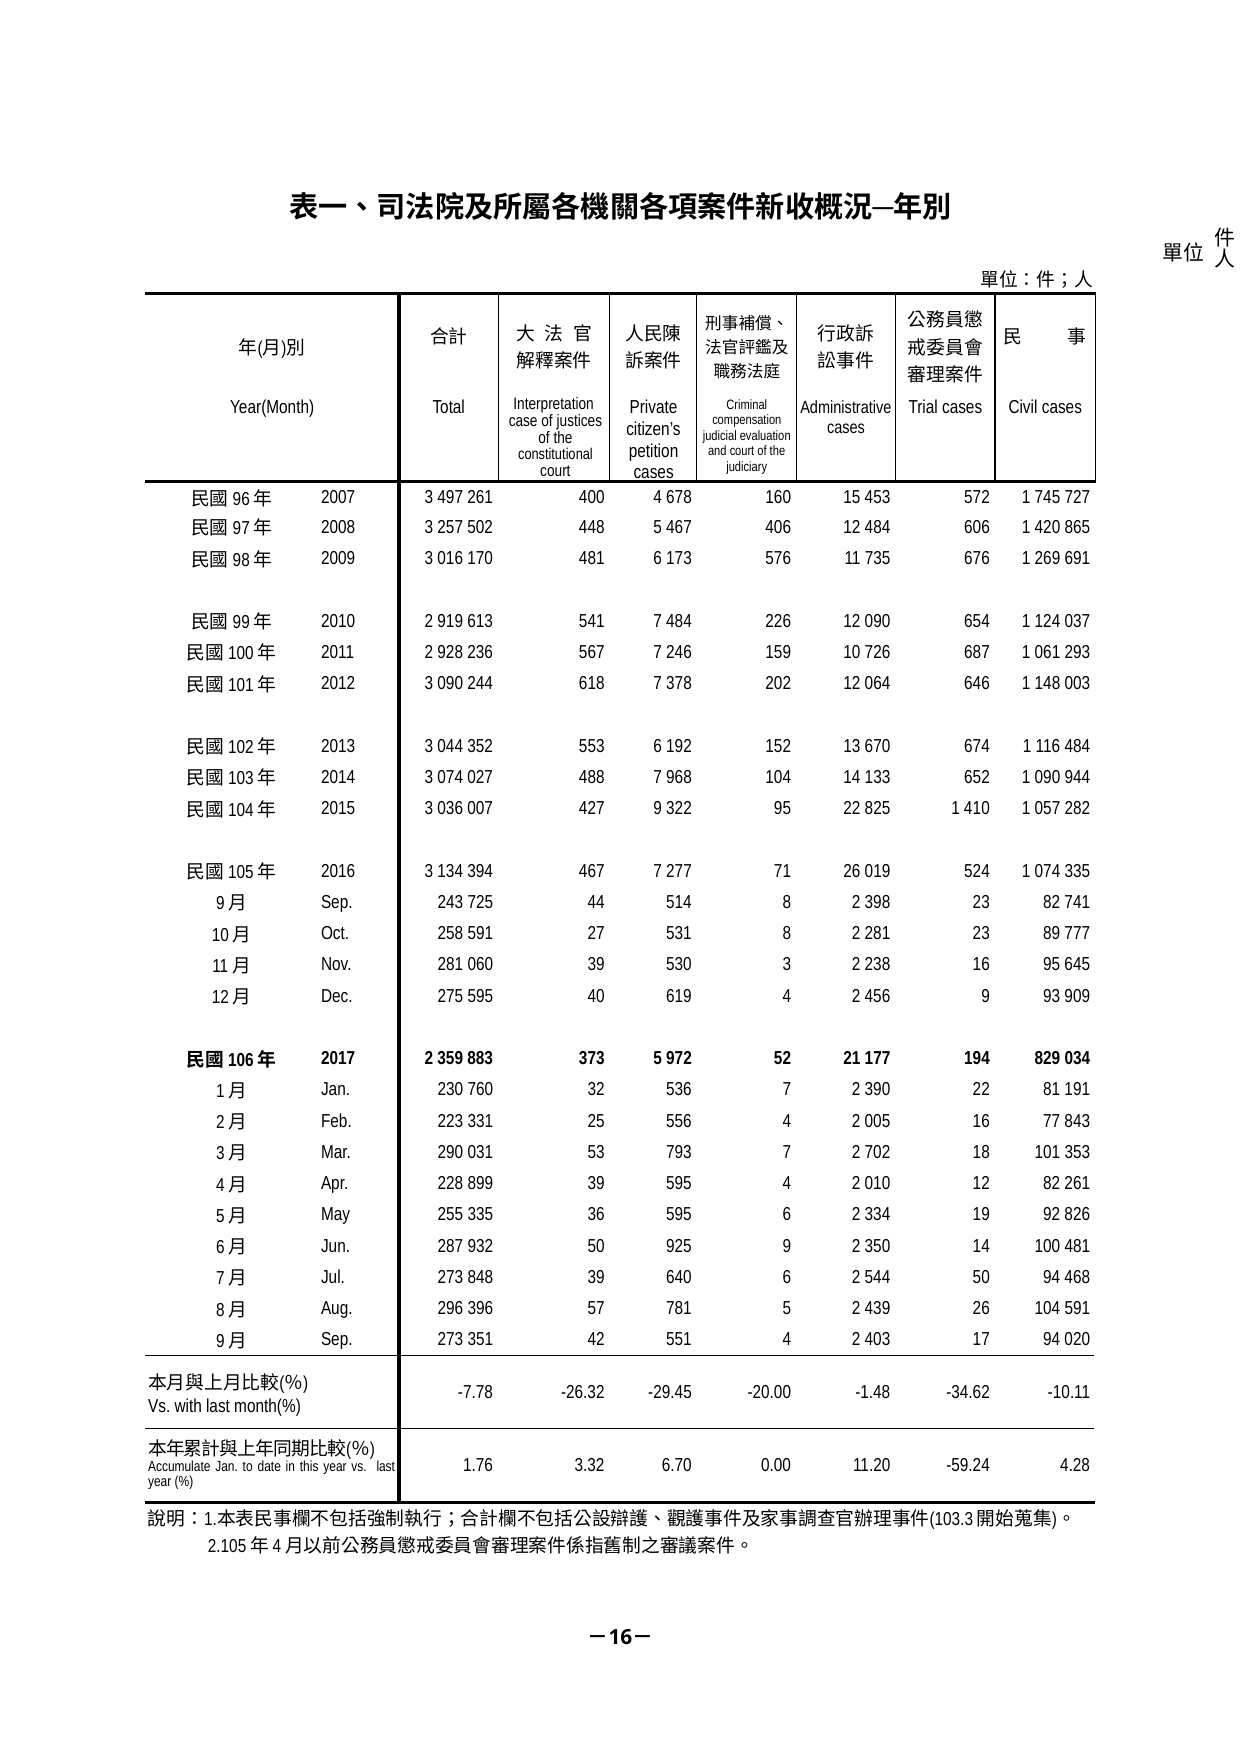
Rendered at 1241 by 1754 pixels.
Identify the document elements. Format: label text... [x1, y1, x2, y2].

table_cell 793 [610, 1136, 697, 1167]
table_cell 6 [697, 1261, 796, 1292]
table_cell 572 [896, 483, 995, 511]
table_cell 553 [498, 730, 610, 761]
table_cell 3.32 [498, 1429, 610, 1501]
table_cell [318, 574, 397, 605]
table_cell 14 [896, 1230, 995, 1261]
table_cell Jun. [318, 1230, 397, 1261]
table_cell 536 [610, 1074, 697, 1105]
table_cell 925 [610, 1230, 697, 1261]
table_cell 556 [610, 1105, 697, 1136]
table_cell -26.32 [498, 1356, 610, 1428]
table_cell 652 [896, 761, 995, 792]
table_cell 2 919 613 [401, 605, 498, 636]
table_cell 3 [697, 949, 796, 980]
table_cell 7 246 [610, 636, 697, 667]
table_cell 94 020 [995, 1324, 1095, 1355]
table_cell 7 [697, 1136, 796, 1167]
table_cell Jan. [318, 1074, 397, 1105]
table_cell [318, 699, 397, 730]
table_cell 39 [498, 1167, 610, 1198]
table_cell Apr. [318, 1167, 397, 1198]
table_cell 3 090 244 [401, 667, 498, 698]
table_cell 23 [896, 917, 995, 948]
table_cell [318, 824, 397, 855]
table_cell Trial cases [896, 396, 994, 480]
table_cell 2015 [318, 792, 397, 823]
table_cell 14 133 [796, 761, 896, 792]
table_cell [145, 824, 318, 855]
table_cell 4 [697, 1324, 796, 1355]
table_cell 10 726 [796, 636, 896, 667]
table_cell 290 031 [401, 1136, 498, 1167]
table_cell -10.11 [995, 1355, 1095, 1428]
table_cell 2 334 [796, 1199, 896, 1230]
table_cell 228 899 [401, 1167, 498, 1198]
table_cell 2 398 [796, 886, 896, 917]
table_cell [145, 1011, 318, 1042]
table_cell 12 [896, 1167, 995, 1198]
table_cell 2 928 236 [401, 636, 498, 667]
table_cell 2 350 [796, 1230, 896, 1261]
table_cell 202 [697, 667, 796, 698]
table_cell 18 [896, 1136, 995, 1167]
table_cell 152 [697, 730, 796, 761]
table_cell 本年累計與上年同期比較(％) Accumulate Jan. to date in this year vs. last year (%) [145, 1429, 397, 1501]
table_cell 619 [610, 980, 697, 1011]
table_cell 1月 [145, 1074, 318, 1105]
table_cell 6 192 [610, 730, 697, 761]
table_cell 12 064 [796, 667, 896, 698]
table_cell 17 [896, 1324, 995, 1355]
table_cell 7 378 [610, 667, 697, 698]
table_cell 243 725 [401, 886, 498, 917]
table_cell 5 [697, 1292, 796, 1323]
table_cell 467 [498, 855, 610, 886]
table_cell 9 322 [610, 792, 697, 823]
table_cell 2 403 [796, 1324, 896, 1355]
table_cell Total [401, 396, 498, 480]
table_cell 2 702 [796, 1136, 896, 1167]
table_cell 2012 [318, 667, 397, 698]
table_cell 7 968 [610, 761, 697, 792]
table_cell 13 670 [796, 730, 896, 761]
table_header 刑事補償、 法官評鑑及 職務法庭 [697, 295, 796, 396]
table_cell 104 [697, 761, 796, 792]
table_cell [498, 699, 610, 730]
text 單位： [1162, 237, 1212, 262]
table_cell 287 932 [401, 1230, 498, 1261]
table_cell 514 [610, 886, 697, 917]
table_cell 民國102年 [145, 730, 318, 761]
table_cell 民國106年 [145, 1042, 318, 1073]
text 2.105年4月以前公務員懲戒委員會審理案件係指舊制之審議案件。 [148, 1531, 1092, 1558]
table_cell 44 [498, 886, 610, 917]
table_cell 1 410 [896, 792, 995, 823]
table_cell 281 060 [401, 949, 498, 980]
table_cell 民國101年 [145, 667, 318, 698]
table_cell [498, 574, 610, 605]
table_cell 676 [896, 542, 995, 573]
table_cell 57 [498, 1292, 610, 1323]
table_cell 82 741 [995, 886, 1095, 917]
table_cell Criminal compensation judicial evaluation and court of the judiciary [697, 396, 796, 480]
table_cell 2007 [318, 483, 397, 511]
table_cell 民國100年 [145, 636, 318, 667]
table_cell 255 335 [401, 1199, 498, 1230]
table_cell 95 [697, 792, 796, 823]
text 表一、司法院及所屬各機關各項案件新收概況─年別 [148, 183, 1092, 225]
table_cell 94 468 [995, 1261, 1095, 1292]
table_cell 1 420 865 [995, 511, 1095, 542]
table_cell 4 [697, 1105, 796, 1136]
table_cell 2 010 [796, 1167, 896, 1198]
table_cell 273 351 [401, 1324, 498, 1355]
table_cell 4 [697, 980, 796, 1011]
table_cell 11 735 [796, 542, 896, 573]
table_cell 8月 [145, 1292, 318, 1323]
table_cell 36 [498, 1199, 610, 1230]
table_cell 226 [697, 605, 796, 636]
table_cell 39 [498, 1261, 610, 1292]
table_cell 2 359 883 [401, 1042, 498, 1073]
table_cell Jul. [318, 1261, 397, 1292]
table_cell 400 [498, 483, 610, 511]
table_cell [401, 699, 498, 730]
table_cell 民國 99年 [145, 605, 318, 636]
table_cell 406 [697, 511, 796, 542]
table_cell 39 [498, 949, 610, 980]
table_cell [401, 1011, 498, 1042]
table_cell 9月 [145, 886, 318, 917]
table_cell 2010 [318, 605, 397, 636]
table_cell 9月 [145, 1324, 318, 1355]
table_cell 23 [896, 886, 995, 917]
table_cell 427 [498, 792, 610, 823]
table_cell 5月 [145, 1199, 318, 1230]
table_cell -34.62 [896, 1356, 995, 1428]
table_cell 373 [498, 1042, 610, 1073]
table_cell 27 [498, 917, 610, 948]
table_cell 606 [896, 511, 995, 542]
text 件人 [1212, 227, 1240, 270]
table_cell 7 277 [610, 855, 697, 886]
table_cell 民國103年 [145, 761, 318, 792]
table_cell [896, 699, 995, 730]
table_cell 11.20 [796, 1429, 896, 1501]
table_cell 71 [697, 855, 796, 886]
table_cell 101 353 [995, 1136, 1095, 1167]
table_cell 3月 [145, 1136, 318, 1167]
table_cell Sep. [318, 886, 397, 917]
table_cell Aug. [318, 1292, 397, 1323]
table_cell 2016 [318, 855, 397, 886]
table_cell Feb. [318, 1105, 397, 1136]
table_cell 50 [896, 1261, 995, 1292]
table_header 年(月)別 [145, 295, 397, 396]
table_cell 42 [498, 1324, 610, 1355]
table_cell -7.78 [401, 1356, 498, 1428]
table_cell 12月 [145, 980, 318, 1011]
table_cell [697, 824, 796, 855]
table_cell 77 843 [995, 1105, 1095, 1136]
table_cell [610, 1011, 697, 1042]
table_cell 89 777 [995, 917, 1095, 948]
table_cell 1 745 727 [995, 483, 1095, 511]
table_cell 22 825 [796, 792, 896, 823]
table_cell 81 191 [995, 1074, 1095, 1105]
table_cell [697, 699, 796, 730]
table_cell 3 134 394 [401, 855, 498, 886]
table_cell 1 148 003 [995, 667, 1095, 698]
table_cell 32 [498, 1074, 610, 1105]
table_cell [610, 699, 697, 730]
table_cell May [318, 1199, 397, 1230]
table_cell 5 467 [610, 511, 697, 542]
table_cell [697, 574, 796, 605]
table_cell 12 090 [796, 605, 896, 636]
table_cell 16 [896, 1105, 995, 1136]
table_cell 8 [697, 886, 796, 917]
table_cell 民國104年 [145, 792, 318, 823]
table_cell 2011 [318, 636, 397, 667]
table_cell 2 456 [796, 980, 896, 1011]
table_cell 7 484 [610, 605, 697, 636]
table_cell 82 261 [995, 1167, 1095, 1198]
table_cell 781 [610, 1292, 697, 1323]
table_cell -29.45 [610, 1356, 697, 1428]
table_cell Interpretation case of justices of the constitutional court [499, 396, 609, 480]
table_cell Year(Month) [145, 396, 397, 480]
table_cell 7月 [145, 1261, 318, 1292]
table_cell [610, 824, 697, 855]
table_header 合計 [401, 295, 498, 396]
table_cell 2 281 [796, 917, 896, 948]
table_cell [498, 824, 610, 855]
table_cell [697, 1011, 796, 1042]
table_cell 567 [498, 636, 610, 667]
table_cell [995, 699, 1095, 730]
table_cell 595 [610, 1167, 697, 1198]
table_cell 159 [697, 636, 796, 667]
table_cell Sep. [318, 1324, 397, 1355]
table_cell [796, 824, 896, 855]
table_cell [145, 574, 318, 605]
table_cell 52 [697, 1042, 796, 1073]
table_cell 16 [896, 949, 995, 980]
table_cell Mar. [318, 1136, 397, 1167]
table_cell 26 [896, 1292, 995, 1323]
table_cell 273 848 [401, 1261, 498, 1292]
table_cell 2013 [318, 730, 397, 761]
table_cell 4.28 [995, 1428, 1095, 1501]
table_cell 6.70 [610, 1429, 697, 1501]
table_cell [995, 1011, 1095, 1042]
table_cell 481 [498, 542, 610, 573]
table_header 行政訴 訟事件 [797, 295, 895, 396]
table_cell 223 331 [401, 1105, 498, 1136]
table_cell 230 760 [401, 1074, 498, 1105]
table_cell 22 [896, 1074, 995, 1105]
table_cell 5 972 [610, 1042, 697, 1073]
table_cell 1 061 293 [995, 636, 1095, 667]
table_cell 19 [896, 1199, 995, 1230]
table_cell [318, 1011, 397, 1042]
table_cell 3 074 027 [401, 761, 498, 792]
table_cell Oct. [318, 917, 397, 948]
table_cell 9 [697, 1230, 796, 1261]
text 單位：件；人 [148, 265, 1092, 292]
table_cell [896, 824, 995, 855]
table_cell Private citizen’s petition cases [610, 396, 696, 480]
table_cell 9 [896, 980, 995, 1011]
table_cell 296 396 [401, 1292, 498, 1323]
table_cell 93 909 [995, 980, 1095, 1011]
table_cell [401, 574, 498, 605]
table_cell 50 [498, 1230, 610, 1261]
table_cell 275 595 [401, 980, 498, 1011]
table_cell 6月 [145, 1230, 318, 1261]
table_cell Civil cases [996, 396, 1095, 480]
table_cell 2008 [318, 511, 397, 542]
table_cell 3 016 170 [401, 542, 498, 573]
table_cell 2 439 [796, 1292, 896, 1323]
table_cell 3 044 352 [401, 730, 498, 761]
table_cell 0.00 [697, 1429, 796, 1501]
table_cell 595 [610, 1199, 697, 1230]
table_cell 687 [896, 636, 995, 667]
table_cell 1.76 [401, 1429, 498, 1501]
table_cell 654 [896, 605, 995, 636]
table_header 公務員懲戒委員會 審理案件 [896, 295, 994, 396]
table_header 大法官 解釋案件 [499, 295, 609, 396]
table_cell -59.24 [896, 1429, 995, 1501]
table_cell 1 269 691 [995, 542, 1095, 573]
table_cell 1 074 335 [995, 855, 1095, 886]
table_cell -1.48 [796, 1356, 896, 1428]
table_cell 674 [896, 730, 995, 761]
table_cell 15 453 [796, 483, 896, 511]
table_cell 7 [697, 1074, 796, 1105]
table_cell 531 [610, 917, 697, 948]
table_cell 11月 [145, 949, 318, 980]
table_cell 551 [610, 1324, 697, 1355]
table_cell 160 [697, 483, 796, 511]
table_cell 4 678 [610, 483, 697, 511]
table_header 民事 [996, 295, 1095, 396]
table_cell -20.00 [697, 1356, 796, 1428]
table_cell Nov. [318, 949, 397, 980]
table_cell 4月 [145, 1167, 318, 1198]
table_cell 26 019 [796, 855, 896, 886]
table_cell 3 497 261 [401, 483, 498, 511]
table_cell 6 [697, 1199, 796, 1230]
table_cell 民國 97年 [145, 511, 318, 542]
table_cell 12 484 [796, 511, 896, 542]
table_cell 2009 [318, 542, 397, 573]
table_cell 2 005 [796, 1105, 896, 1136]
table_cell 40 [498, 980, 610, 1011]
table_cell 1 090 944 [995, 761, 1095, 792]
table_cell 524 [896, 855, 995, 886]
table_cell [145, 699, 318, 730]
table_cell 640 [610, 1261, 697, 1292]
table_cell 2 238 [796, 949, 896, 980]
table_cell 本月與上月比較(％) Vs. with last month(%) [145, 1356, 397, 1428]
table_cell 100 481 [995, 1230, 1095, 1261]
table_cell 8 [697, 917, 796, 948]
table_cell 25 [498, 1105, 610, 1136]
table_cell 1 116 484 [995, 730, 1095, 761]
table_cell 1 124 037 [995, 605, 1095, 636]
table_cell 1 057 282 [995, 792, 1095, 823]
table_cell 258 591 [401, 917, 498, 948]
table_cell 95 645 [995, 949, 1095, 980]
table_cell [896, 574, 995, 605]
table_cell [610, 574, 697, 605]
table_cell 829 034 [995, 1042, 1095, 1073]
table_cell 541 [498, 605, 610, 636]
table_cell 21 177 [796, 1042, 896, 1073]
table_cell [796, 1011, 896, 1042]
table_cell 3 036 007 [401, 792, 498, 823]
table_cell 104 591 [995, 1292, 1095, 1323]
table_cell 618 [498, 667, 610, 698]
table_cell [401, 824, 498, 855]
table_cell 6 173 [610, 542, 697, 573]
table_cell Dec. [318, 980, 397, 1011]
table_header 人民陳 訴案件 [610, 295, 696, 396]
table_cell 2014 [318, 761, 397, 792]
table_cell [995, 824, 1095, 855]
table_cell 2 544 [796, 1261, 896, 1292]
table_cell 3 257 502 [401, 511, 498, 542]
table_cell Administrative cases [797, 396, 895, 480]
table_cell 488 [498, 761, 610, 792]
table_cell 53 [498, 1136, 610, 1167]
table_cell 646 [896, 667, 995, 698]
table_cell 2月 [145, 1105, 318, 1136]
table_cell [796, 699, 896, 730]
table_cell 530 [610, 949, 697, 980]
table_cell 民國 96年 [145, 483, 318, 511]
table_cell [995, 574, 1095, 605]
table_cell 2017 [318, 1042, 397, 1073]
table_cell 2 390 [796, 1074, 896, 1105]
table_cell [896, 1011, 995, 1042]
table_cell 民國 98年 [145, 542, 318, 573]
table_cell [796, 574, 896, 605]
table_cell 92 826 [995, 1199, 1095, 1230]
table_cell [498, 1011, 610, 1042]
table_cell 4 [697, 1167, 796, 1198]
table_cell 民國105年 [145, 855, 318, 886]
table_cell 194 [896, 1042, 995, 1073]
table_cell 576 [697, 542, 796, 573]
table_cell 10月 [145, 917, 318, 948]
text 說明：1.本表民事欄不包括強制執行；合計欄不包括公設辯護、觀護事件及家事調查官辦理事件(103.3開始蒐集)。 [148, 1504, 1092, 1531]
table_cell 448 [498, 511, 610, 542]
